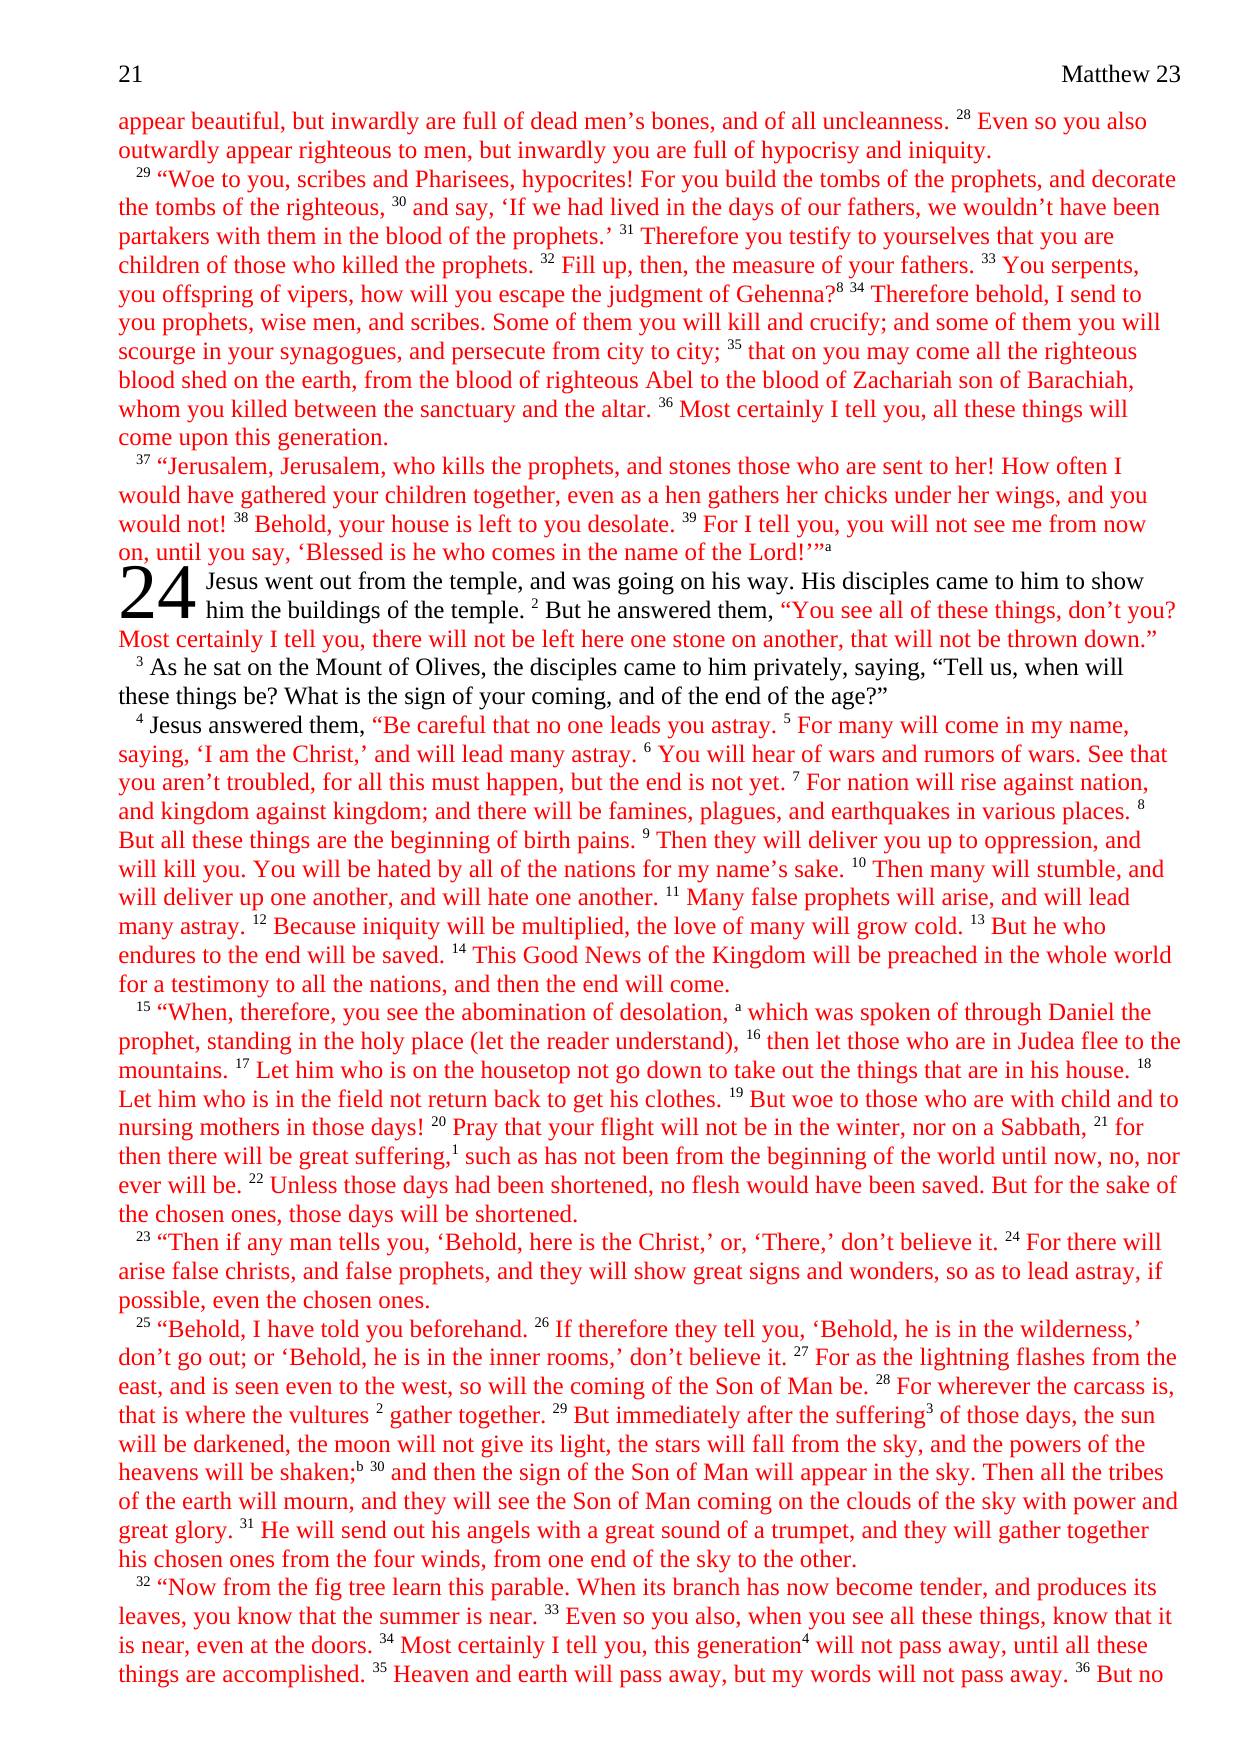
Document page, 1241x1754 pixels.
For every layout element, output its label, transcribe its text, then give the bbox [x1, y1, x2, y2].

text 37 “Jerusalem, Jerusalem, who kills the prophets, and stones those who are sent to her! How often I would have gathered your children together, even as a hen gathers her chicks under her wings, and you would not! 38 Behold, your house is left to you desolate. 39 For I tell you, you will not see me from now on, until you say, ‘Blessed is he who comes in the name of the Lord!’”a [118, 451, 1181, 566]
text 23 “Then if any man tells you, ‘Behold, here is the Christ,’ or, ‘There,’ don’t believe it. 24 For there will arise false christs, and false prophets, and they will show great signs and wonders, so as to lead astray, if possible, even the chosen ones. [118, 1227, 1181, 1314]
text 29 “Woe to you, scribes and Pharisees, hypocrites! For you build the tombs of the prophets, and decorate the tombs of the righteous, 30 and say, ‘If we had lived in the days of our fathers, we wouldn’t have been partakers with them in the blood of the prophets.’ 31 Therefore you testify to yourselves that you are children of those who killed the prophets. 32 Fill up, then, the measure of your fathers. 33 You serpents, you offspring of vipers, how will you escape the judgment of Gehenna?8 34 Therefore behold, I send to you prophets, wise men, and scribes. Some of them you will kill and crucify; and some of them you will scourge in your synagogues, and persecute from city to city; 35 that on you may come all the righteous blood shed on the earth, from the blood of righteous Abel to the blood of Zachariah son of Barachiah, whom you killed between the sanctuary and the altar. 36 Most certainly I tell you, all these things will come upon this generation. [118, 164, 1181, 451]
text 3 As he sat on the Mount of Olives, the disciples came to him privately, saying, “Tell us, when will these things be? What is the sign of your coming, and of the end of the age?” [118, 652, 1181, 710]
text 24Jesus went out from the temple, and was going on his way. His disciples came to him to show him the buildings of the temple. 2 But he answered them, “You see all of these things, don’t you? Most certainly I tell you, there will not be left here one stone on another, that will not be thrown down.” [118, 566, 1181, 652]
text 15 “When, therefore, you see the abomination of desolation, a which was spoken of through Daniel the prophet, standing in the holy place (let the reader understand), 16 then let those who are in Judea flee to the mountains. 17 Let him who is on the housetop not go down to take out the things that are in his house. 18 Let him who is in the field not return back to get his clothes. 19 But woe to those who are with child and to nursing mothers in those days! 20 Pray that your flight will not be in the winter, nor on a Sabbath, 21 for then there will be great suffering,1 such as has not been from the beginning of the world until now, no, nor ever will be. 22 Unless those days had been shortened, no flesh would have been saved. But for the sake of the chosen ones, those days will be shortened. [118, 997, 1181, 1227]
text 25 “Behold, I have told you beforehand. 26 If therefore they tell you, ‘Behold, he is in the wilderness,’ don’t go out; or ‘Behold, he is in the inner rooms,’ don’t believe it. 27 For as the lightning flashes from the east, and is seen even to the west, so will the coming of the Son of Man be. 28 For wherever the carcass is, that is where the vultures 2 gather together. 29 But immediately after the suffering3 of those days, the sun will be darkened, the moon will not give its light, the stars will fall from the sky, and the powers of the heavens will be shaken;b 30 and then the sign of the Son of Man will appear in the sky. Then all the tribes of the earth will mourn, and they will see the Son of Man coming on the clouds of the sky with power and great glory. 31 He will send out his angels with a great sound of a trumpet, and they will gather together his chosen ones from the four winds, from one end of the sky to the other. [118, 1314, 1181, 1572]
text 4 Jesus answered them, “Be careful that no one leads you astray. 5 For many will come in my name, saying, ‘I am the Christ,’ and will lead many astray. 6 You will hear of wars and rumors of wars. See that you aren’t troubled, for all this must happen, but the end is not yet. 7 For nation will rise against nation, and kingdom against kingdom; and there will be famines, plagues, and earthquakes in various places. 8 But all these things are the beginning of birth pains. 9 Then they will deliver you up to oppression, and will kill you. You will be hated by all of the nations for my name’s sake. 10 Then many will stumble, and will deliver up one another, and will hate one another. 11 Many false prophets will arise, and will lead many astray. 12 Because iniquity will be multiplied, the love of many will grow cold. 13 But he who endures to the end will be saved. 14 This Good News of the Kingdom will be preached in the whole world for a testimony to all the nations, and then the end will come. [118, 710, 1181, 997]
text appear beautiful, but inwardly are full of dead men’s bones, and of all uncleanness. 28 Even so you also outwardly appear righteous to men, but inwardly you are full of hypocrisy and iniquity. [118, 106, 1181, 164]
text 32 “Now from the fig tree learn this parable. When its branch has now become tender, and produces its leaves, you know that the summer is near. 33 Even so you also, when you see all these things, know that it is near, even at the doors. 34 Most certainly I tell you, this generation4 will not pass away, until all these things are accomplished. 35 Heaven and earth will pass away, but my words will not pass away. 36 But no [118, 1572, 1181, 1687]
